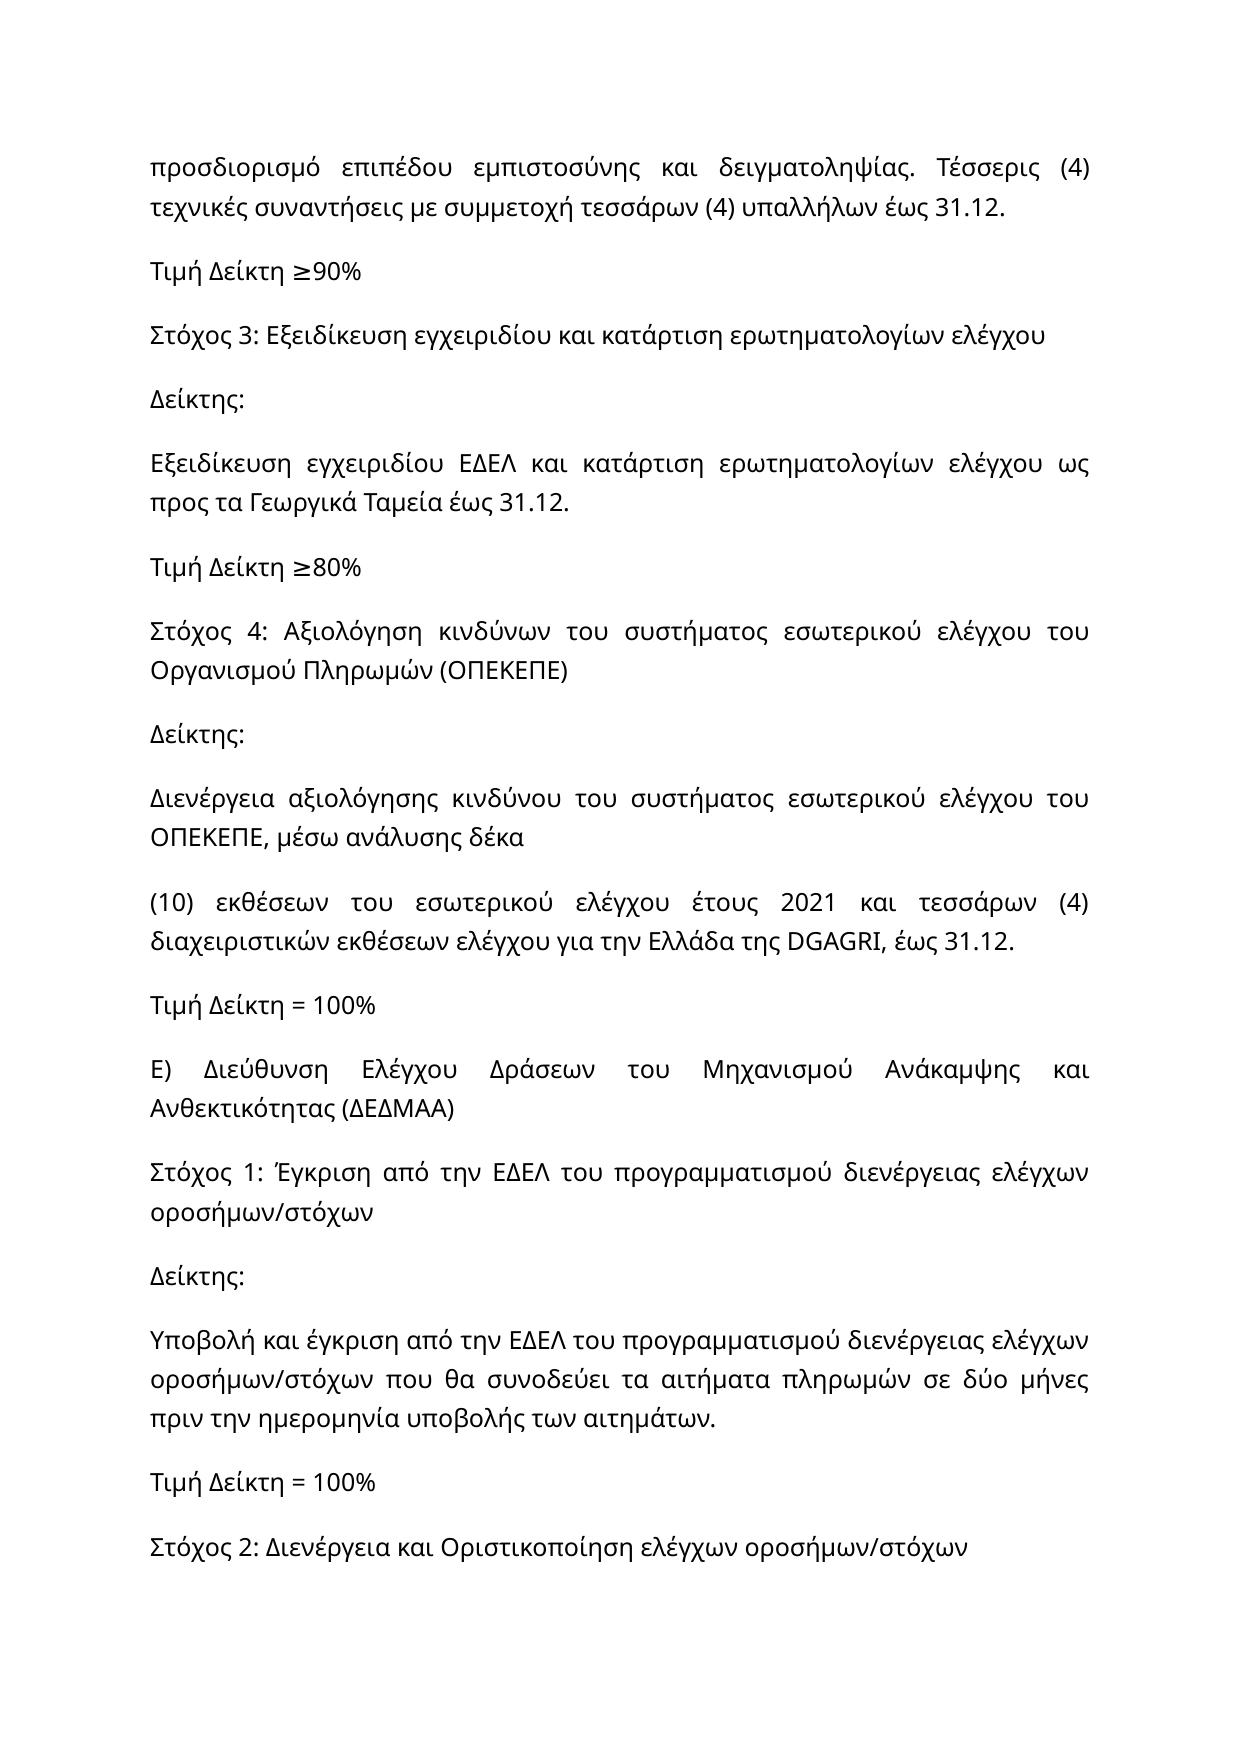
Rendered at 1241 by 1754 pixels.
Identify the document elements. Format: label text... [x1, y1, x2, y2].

text Εξειδίκευση εγχειριδίου ΕΔΕΛ και κατάρτιση ερωτηματολογίων ελέγχου ως προς τα Γεωργικά Ταμεία έως 31.12. [150, 446, 1090, 519]
text Υποβολή και έγκριση από την ΕΔΕΛ του προγραμματισμού διενέργειας ελέγχων οροσήμων/στόχων που θα συνοδεύει τα αιτήματα πληρωμών σε δύο μήνες πριν την ημερομηνία υποβολής των αιτημάτων. [150, 1322, 1090, 1435]
text Στόχος 3: Εξειδίκευση εγχειριδίου και κατάρτιση ερωτηματολογίων ελέγχου [150, 317, 1090, 352]
text Τιμή Δείκτη ≥90% [150, 253, 1090, 287]
text Δείκτης: [150, 1258, 1090, 1292]
text Ε) Διεύθυνση Ελέγχου Δράσεων του Μηχανισμού Ανάκαμψης και Ανθεκτικότητας (ΔΕΔΜΑΑ) [150, 1052, 1090, 1125]
text Τιμή Δείκτη ≥80% [150, 549, 1090, 583]
text Τιμή Δείκτη = 100% [150, 1465, 1090, 1499]
text Στόχος 1: Έγκριση από την ΕΔΕΛ του προγραμματισμού διενέργειας ελέγχων οροσήμων/στόχων [150, 1155, 1090, 1228]
text Στόχος 2: Διενέργεια και Οριστικοποίηση ελέγχων οροσήμων/στόχων [150, 1529, 1090, 1563]
text (10) εκθέσεων του εσωτερικού ελέγχου έτους 2021 και τεσσάρων (4) διαχειριστικών εκθέσεων ελέγχου για την Ελλάδα της DGAGRI, έως 31.12. [150, 884, 1090, 957]
text Στόχος 4: Αξιολόγηση κινδύνων του συστήματος εσωτερικού ελέγχου του Οργανισμού Πληρωμών (ΟΠΕΚΕΠΕ) [150, 613, 1090, 687]
text Τιμή Δείκτη = 100% [150, 987, 1090, 1022]
text προσδιορισμό επιπέδου εμπιστοσύνης και δειγματοληψίας. Τέσσερις (4) τεχνικές συναντήσεις με συμμετοχή τεσσάρων (4) υπαλλήλων έως 31.12. [150, 150, 1090, 223]
text Δείκτης: [150, 382, 1090, 416]
text Δείκτης: [150, 717, 1090, 751]
text Διενέργεια αξιολόγησης κινδύνου του συστήματος εσωτερικού ελέγχου του ΟΠΕΚΕΠΕ, μέσω ανάλυσης δέκα [150, 781, 1090, 854]
